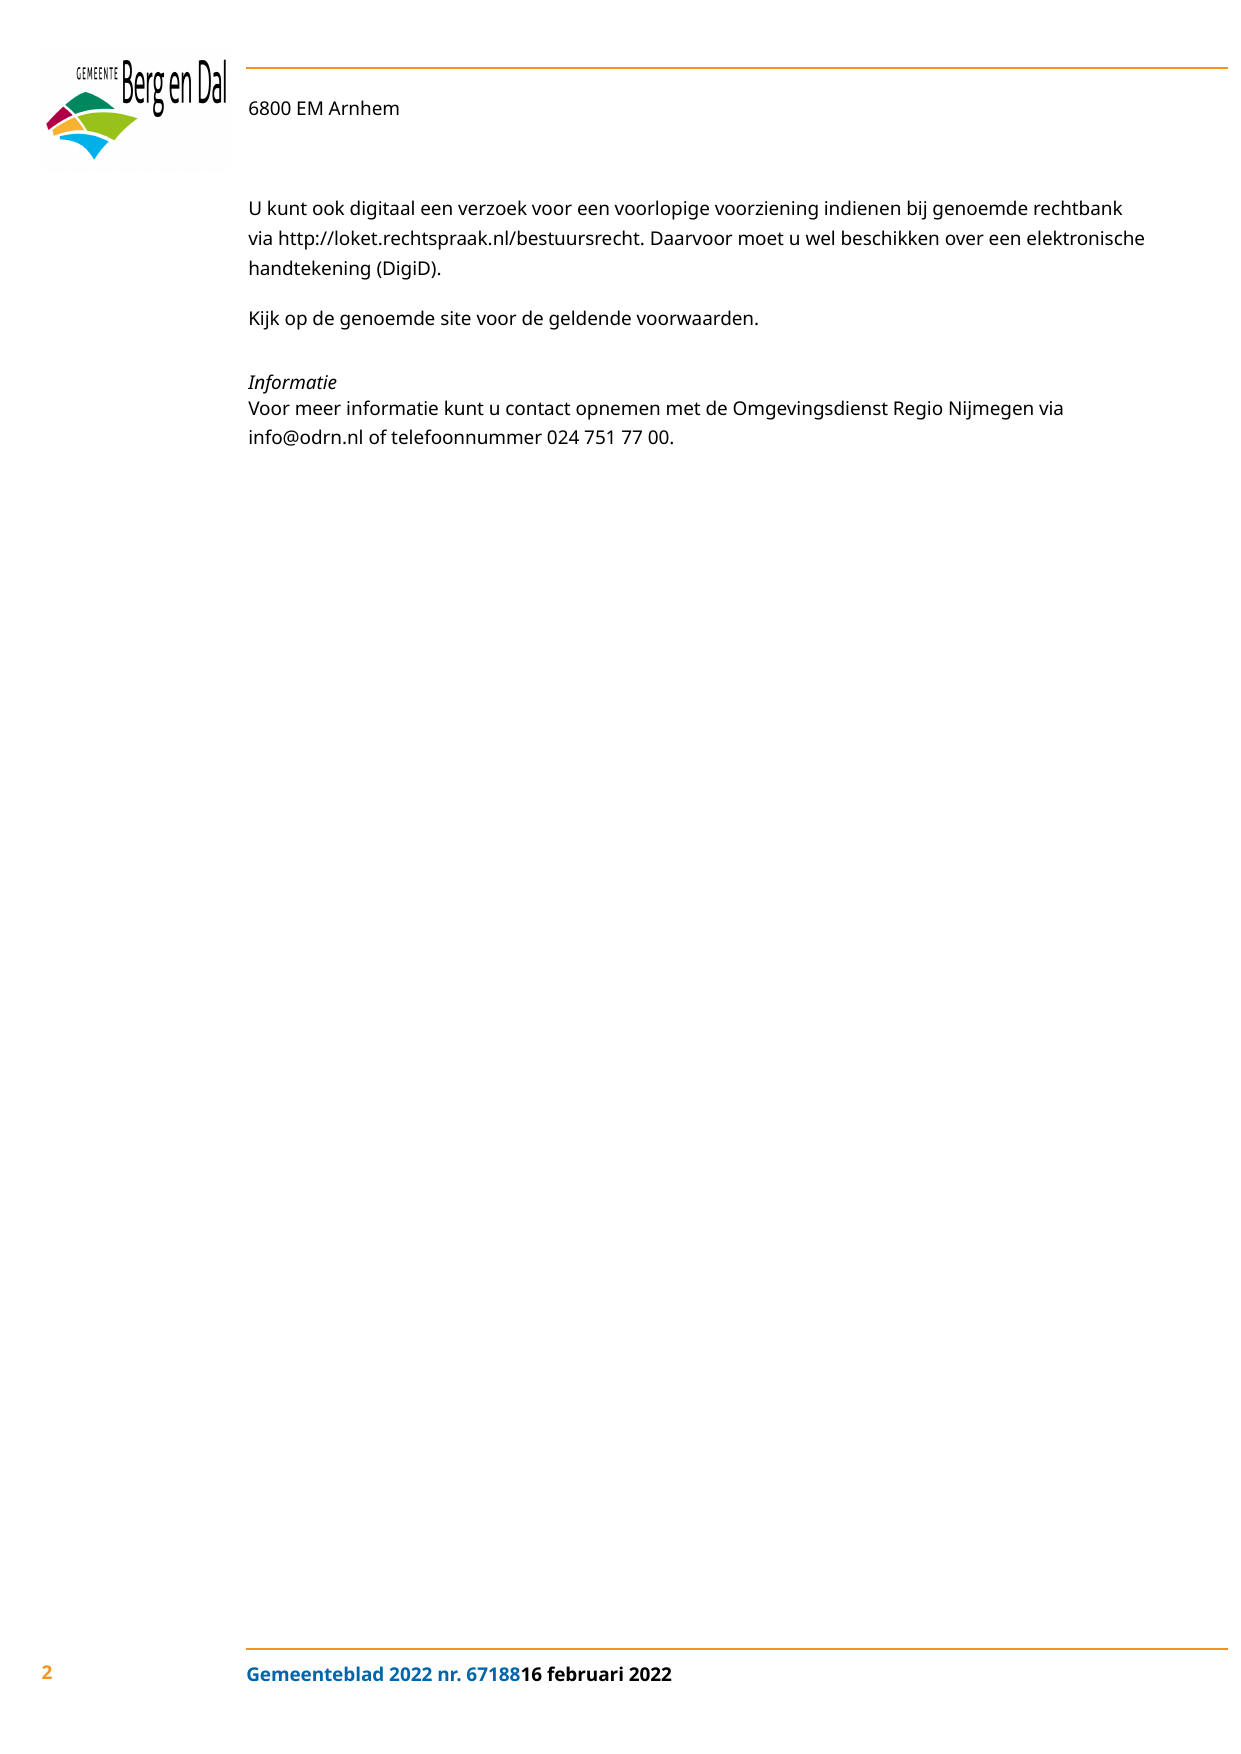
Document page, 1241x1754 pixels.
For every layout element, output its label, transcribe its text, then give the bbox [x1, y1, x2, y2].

text U kunt ook digitaal een verzoek voor een voorlopige voorziening indienen bij genoemde rechtbank via http://loket.rechtspraak.nl/bestuursrecht. Daarvoor moet u wel beschikken over een elektronische handtekening (DigiD). [248, 196, 1152, 281]
text Voor meer informatie kunt u contact opnemen met de Omgevingsdienst Regio Nijmegen via info@odrn.nl of telefoonnummer 024 751 77 00. [248, 395, 1152, 450]
picture [41, 47, 231, 172]
text Kijk op de genoemde site voor de geldende voorwaarden. [248, 305, 1152, 331]
text Informatie [248, 369, 1152, 395]
text 6800 EM Arnhem [248, 95, 1152, 121]
